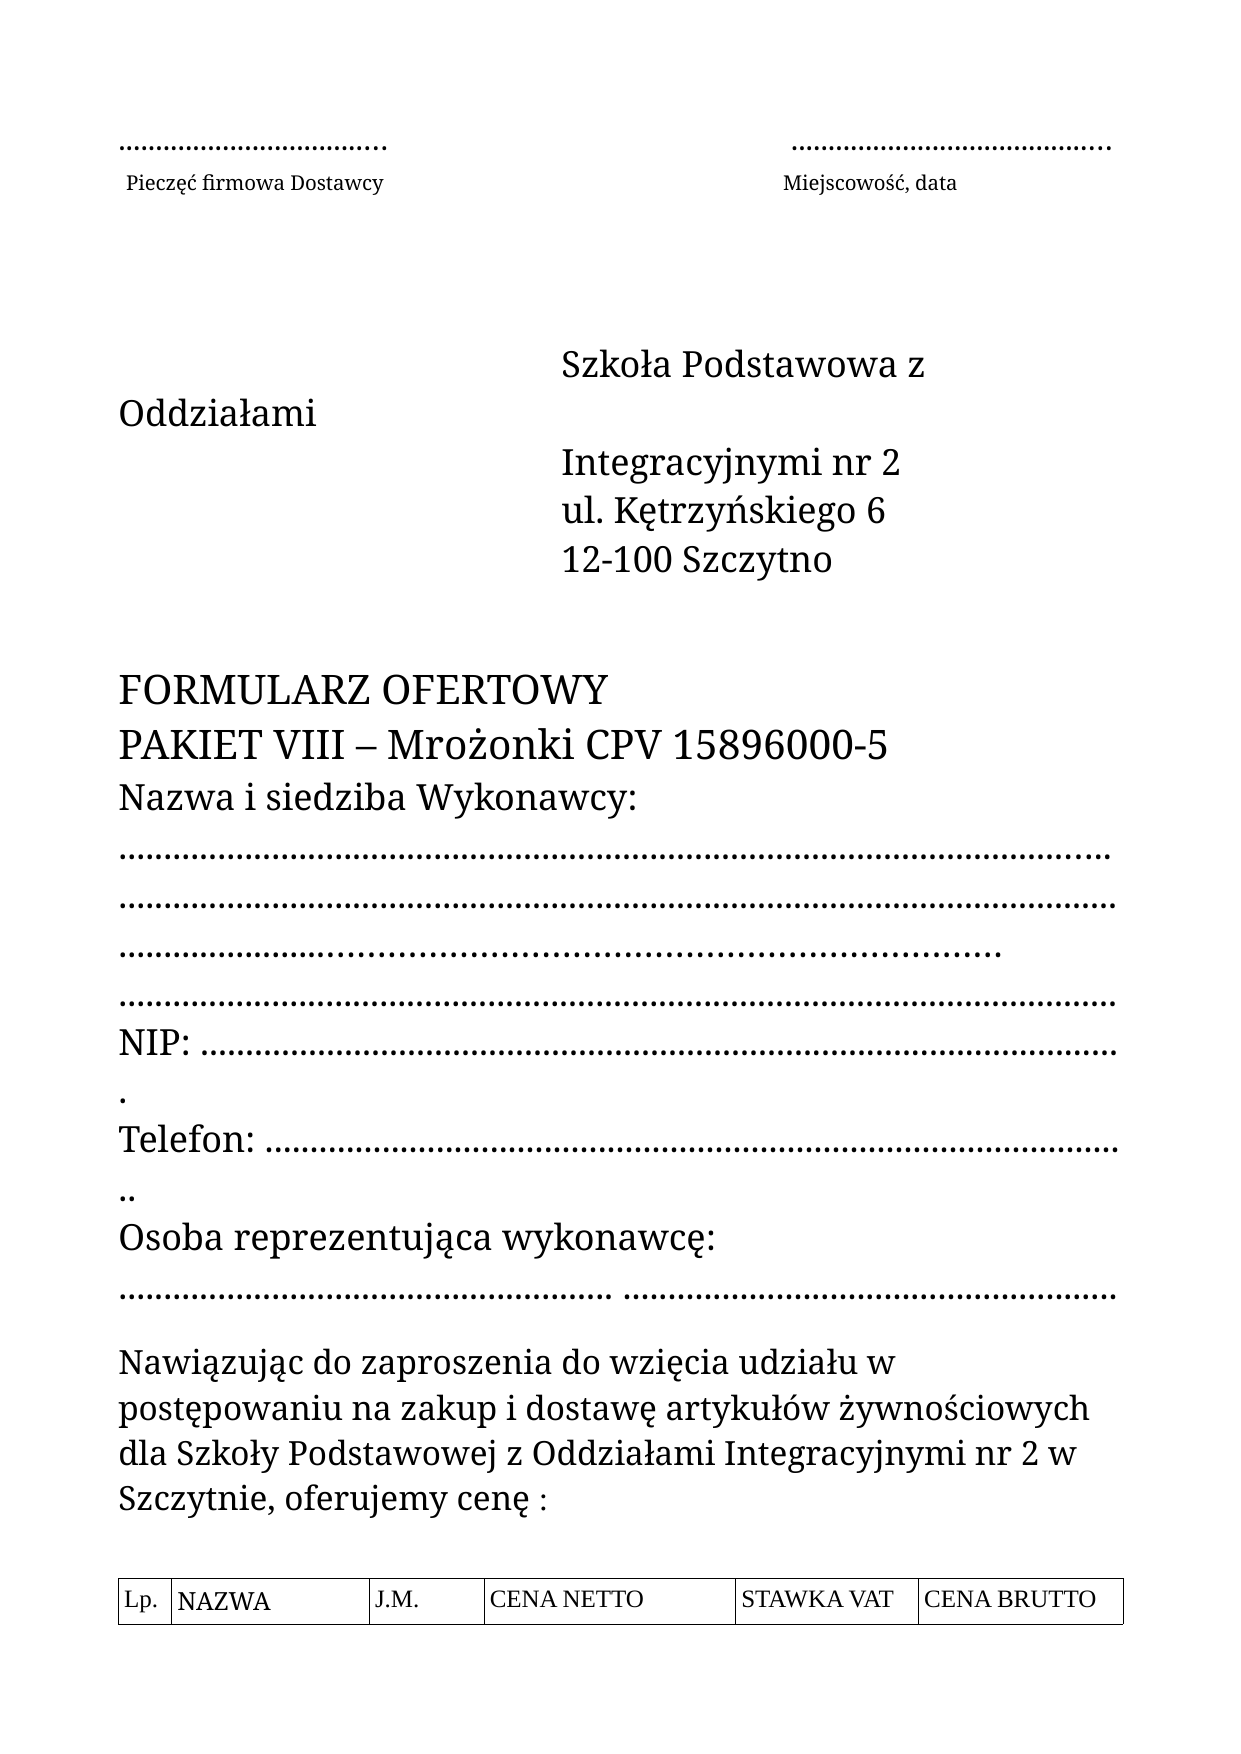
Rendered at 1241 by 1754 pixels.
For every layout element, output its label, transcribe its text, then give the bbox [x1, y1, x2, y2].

table_header CENA NETTO [485, 1579, 735, 1624]
table_header J.M. [370, 1579, 484, 1624]
table_header CENA BRUTTO [919, 1579, 1123, 1624]
table_header NAZWA [172, 1579, 369, 1624]
text Szkoła Podstawowa z Oddziałami [118, 310, 1122, 436]
text .................................… ........................................… [118, 118, 1122, 158]
text ul. Kętrzyńskiego 6 [118, 485, 1122, 534]
table_header Lp. [119, 1579, 171, 1624]
text ......................................................................................................................................………………………………………………………… ............................................................................................................... NIP: ....................................................................................................... Telefon: ................................................................................................. Osoba reprezentująca wykonawcę: ....................................................... ....................................................... [118, 869, 1122, 1339]
text 12-100 Szczytno [118, 534, 1122, 583]
text FORMULARZ OFERTOWY PAKIET VIII – Mrożonki CPV 15896000-5 Nazwa i siedziba Wykonawcy: .........................................................................................................….. [118, 632, 1122, 869]
text Pieczęć firmowa Dostawcy Miejscowość, data [118, 158, 1122, 199]
text Nawiązując do zaproszenia do wzięcia udziału w postępowaniu na zakup i dostawę artykułów żywnościowych dla Szkoły Podstawowej z Oddziałami Integracyjnymi nr 2 w Szczytnie, oferujemy cenę : [118, 1339, 1122, 1521]
table_header STAWKA VAT [736, 1579, 918, 1624]
text Integracyjnymi nr 2 [118, 436, 1122, 485]
